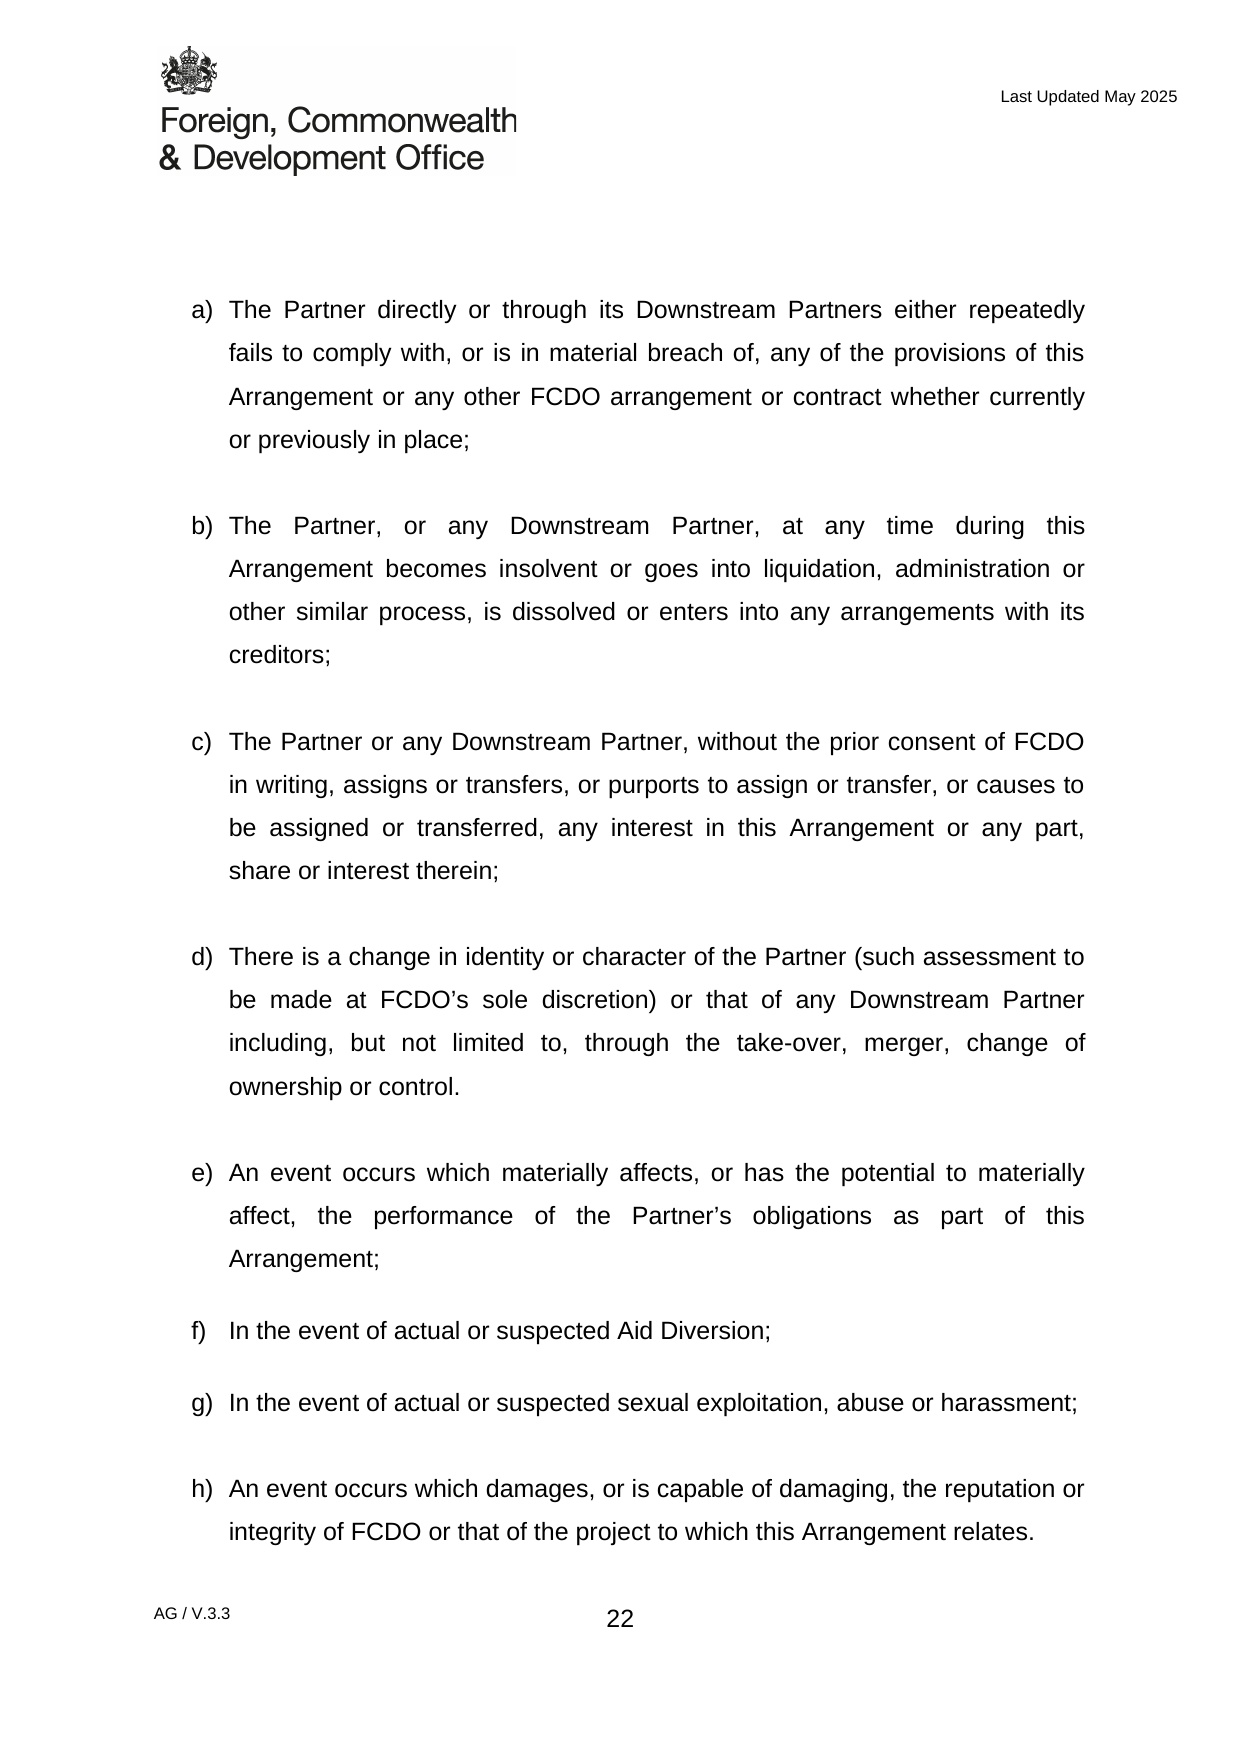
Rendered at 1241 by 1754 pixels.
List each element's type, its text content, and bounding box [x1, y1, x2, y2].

list An event occurs which materially affects, or has the potential to materially affect, the performance of the Partner’s obligations as part of this Arrangement; [191, 1158, 1087, 1273]
list In the event of actual or suspected Aid Diversion; [191, 1316, 1087, 1345]
list There is a change in identity or character of the Partner (such assessment to be made at FCDO’s sole discretion) or that of any Downstream Partner including, but not limited to, through the take-over, merger, change of ownership or control. [191, 942, 1087, 1100]
list In the event of actual or suspected sexual exploitation, abuse or harassment; [191, 1388, 1087, 1417]
list The Partner, or any Downstream Partner, at any time during this Arrangement becomes insolvent or goes into liquidation, administration or other similar process, is dissolved or enters into any arrangements with its creditors; [191, 511, 1087, 669]
list The Partner or any Downstream Partner, without the prior consent of FCDO in writing, assigns or transfers, or purports to assign or transfer, or causes to be assigned or transferred, any interest in this Arrangement or any part, share or interest therein; [191, 727, 1087, 885]
list An event occurs which damages, or is capable of damaging, the reputation or integrity of FCDO or that of the project to which this Arrangement relates. [191, 1474, 1087, 1546]
list The Partner directly or through its Downstream Partners either repeatedly fails to comply with, or is in material breach of, any of the provisions of this Arrangement or any other FCDO arrangement or contract whether currently or previously in place; [191, 295, 1087, 453]
